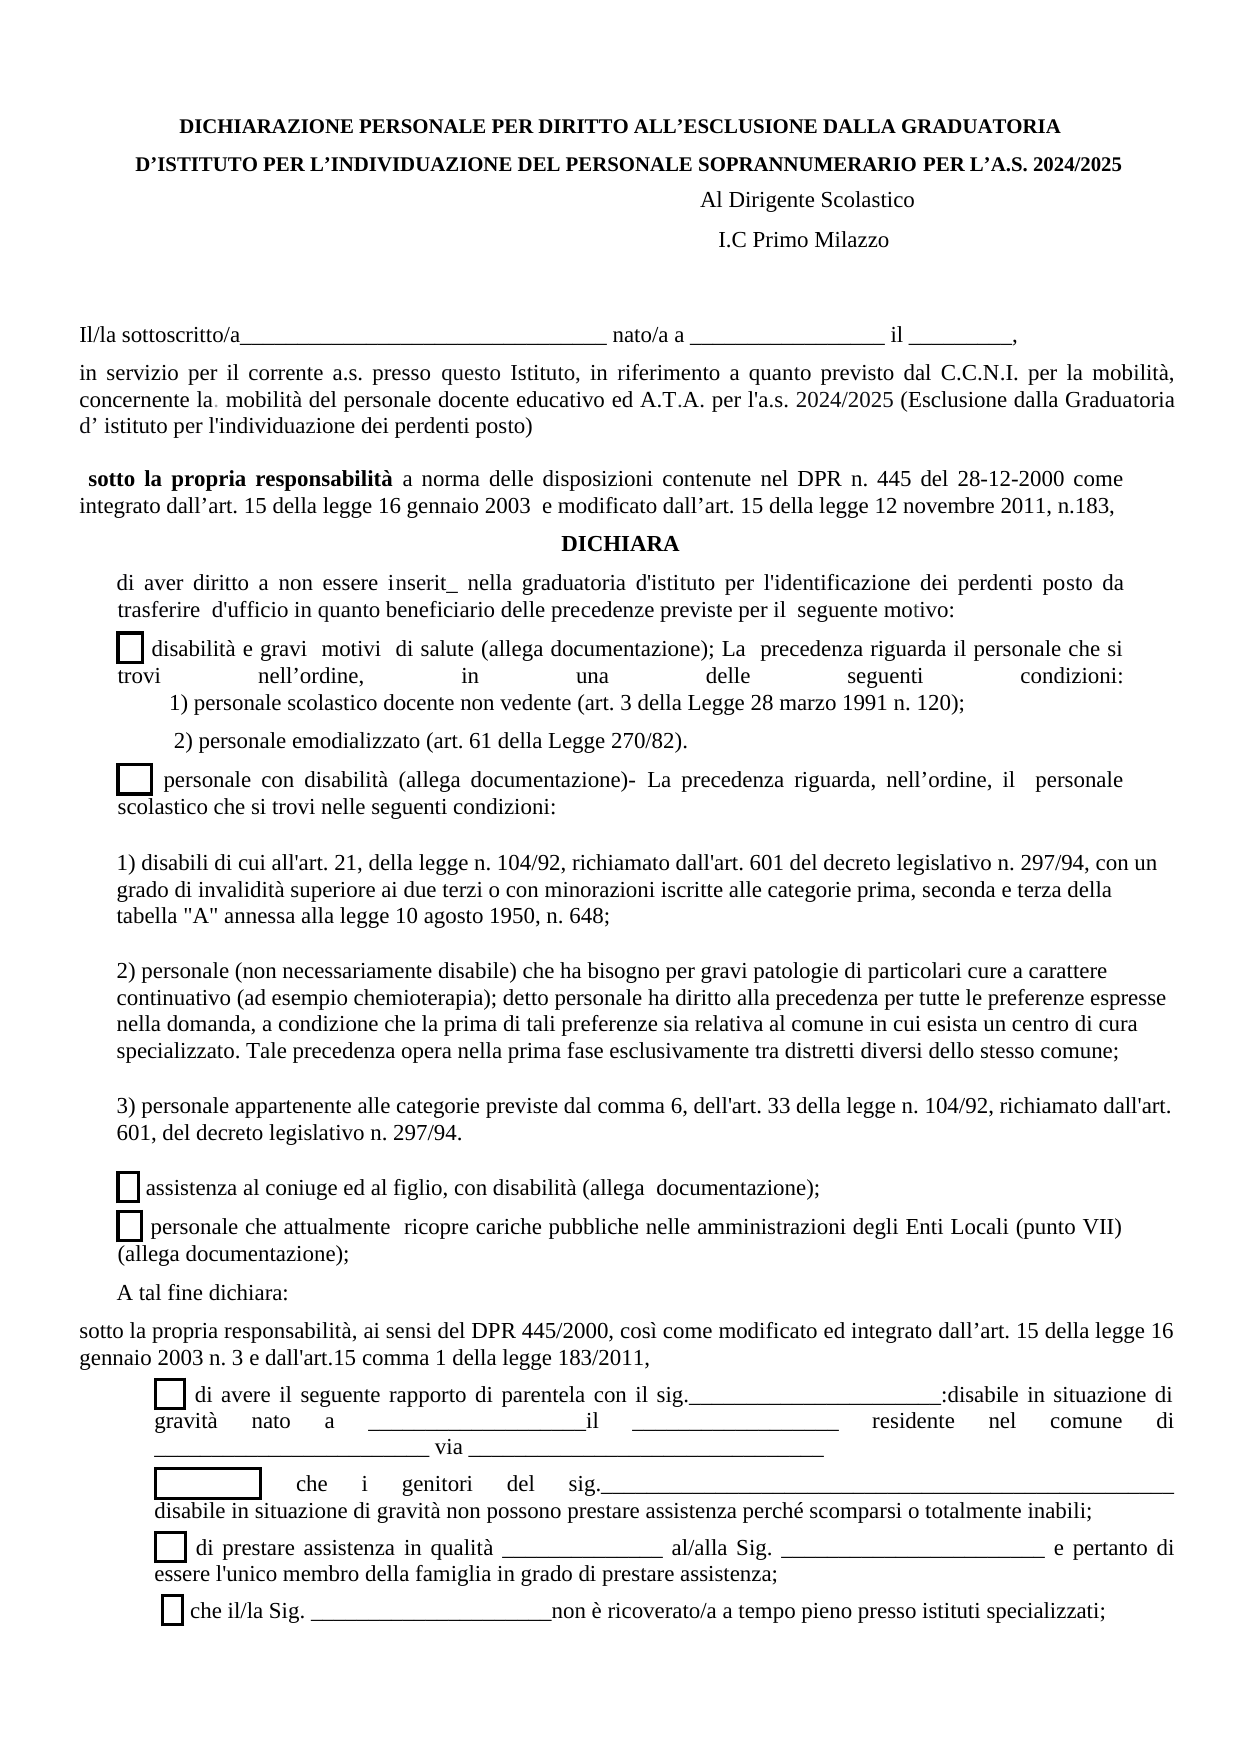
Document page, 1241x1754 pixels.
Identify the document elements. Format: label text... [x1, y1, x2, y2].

text in servizio per il corrente a.s. presso questo Istituto, in riferimento a quanto previsto dal C.C.N.I. per la mobilità, concernente la. mobilità del personale docente educativo ed A.T.A. per l'a.s. 2024/2025 (Esclusione dalla Graduatoria d’ istituto per l'individuazione dei perdenti posto) [79, 359, 1175, 438]
text DICHIARA [79, 530, 1162, 557]
text DICHIARAZIONE PERSONALE PER DIRITTO ALL’ESCLUSIONE DALLA GRADUATORIA [179, 114, 1175, 138]
text sotto la propria responsabilità, ai sensi del DPR 445/2000, così come modificato ed integrato dall’art. 15 della legge 16 gennaio 2003 n. 3 e dall'art.15 comma 1 della legge 183/2011, [79, 1317, 1175, 1370]
text I.C Primo Milazzo [718, 226, 1124, 252]
text che il/la Sig. _____________________non è ricoverato/a a tempo pieno presso istituti specializzati; [184, 1597, 1175, 1623]
text personale che attualmente ricopre cariche pubbliche nelle amministrazioni degli Enti Locali (punto VII) (allega documentazione); [116, 1213, 1124, 1266]
text assistenza al coniuge ed al figlio, con disabilità (allega documentazione); [140, 1174, 1124, 1200]
text D’ISTITUTO PER L’INDIVIDUAZIONE DEL PERSONALE SOPRANNUMERARIO PER L’A.S. 2024/2025 [135, 152, 1175, 176]
text Al Dirigente Scolastico [79, 186, 1167, 212]
text di prestare assistenza in qualità ______________ al/alla Sig. _______________________ e pertanto di essere l'unico membro della famiglia in grado di prestare assistenza; [154, 1534, 1175, 1586]
text 2) personale (non necessariamente disabile) che ha bisogno per gravi patologie di particolari cure a carattere continuativo (ad esempio chemioterapia); detto personale ha diritto alla precedenza per tutte le preferenze espresse nella domanda, a condizione che la prima di tali preferenze sia relativa al comune in cui esista un centro di cura specializzato. Tale precedenza opera nella prima fase esclusivamente tra distretti diversi dello stesso comune; [116, 958, 1175, 1063]
text disabilità e gravi motivi di salute (allega documentazione); La precedenza riguarda il personale che si trovi nell’ordine, in una delle seguenti condizioni: 1) personale scolastico docente non vedente (art. 3 della Legge 28 marzo 1991 n. 120); [116, 634, 1124, 715]
text sotto la propria responsabilità a norma delle disposizioni contenute nel DPR n. 445 del 28-12-2000 come integrato dall’art. 15 della legge 16 gennaio 2003 e modificato dall’art. 15 della legge 12 novembre 2011, n.183, [79, 465, 1124, 518]
text di avere il seguente rapporto di parentela con il sig.______________________:disabile in situazione di gravità nato a ___________________il __________________ residente nel comune di ________________________ via _______________________________ [154, 1381, 1175, 1460]
text Il/la sottoscritto/a________________________________ nato/a a _________________ il _________, [79, 321, 1124, 347]
text di aver diritto a non essere inserit_ nella graduatoria d'istituto per l'identificazione dei perdenti posto da trasferire d'ufficio in quanto beneficiario delle precedenze previste per il seguente motivo: [116, 569, 1124, 622]
text 3) personale appartenente alle categorie previste dal comma 6, dell'art. 33 della legge n. 104/92, richiamato dall'art. 601, del decreto legislativo n. 297/94. [116, 1092, 1175, 1145]
text personale con disabilità (allega documentazione)- La precedenza riguarda, nell’ordine, il personale scolastico che si trovi nelle seguenti condizioni: [116, 766, 1124, 819]
text 2) personale emodializzato (art. 61 della Legge 270/82). [116, 727, 1124, 754]
text che i genitori del sig.__________________________________________________ disabile in situazione di gravità non possono prestare assistenza perché scomparsi o totalmente inabili; [154, 1470, 1175, 1523]
text 1) disabili di cui all'art. 21, della legge n. 104/92, richiamato dall'art. 601 del decreto legislativo n. 297/94, con un grado di invalidità superiore ai due terzi o con minorazioni iscritte alle categorie prima, seconda e terza della tabella "A" annessa alla legge 10 agosto 1950, n. 648; [116, 849, 1175, 928]
text A tal fine dichiara: [116, 1279, 1124, 1305]
